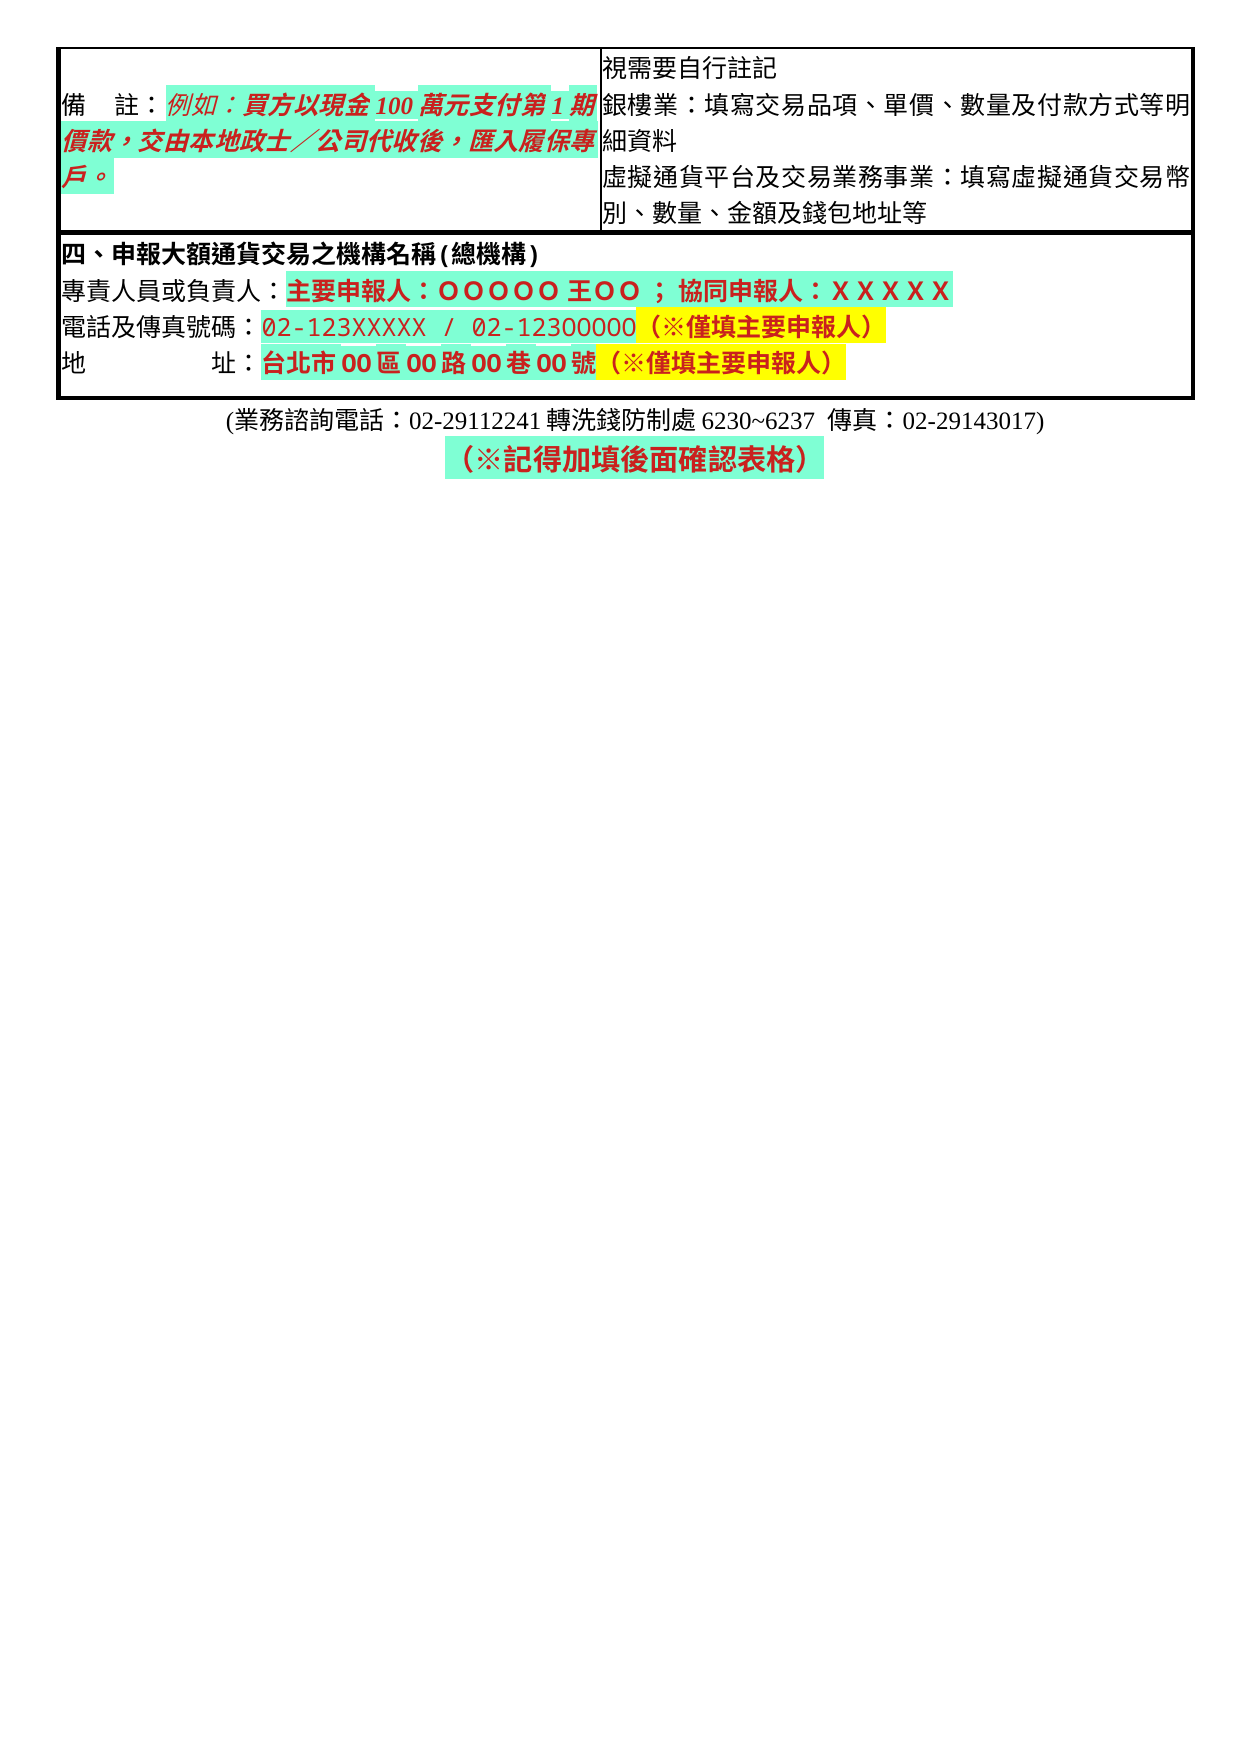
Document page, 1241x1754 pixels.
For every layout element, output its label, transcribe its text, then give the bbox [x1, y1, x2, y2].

text (業務諮詢電話：02-29112241轉洗錢防制處6230~6237 傳真：02-29143017) [77, 400, 1193, 436]
table_cell 四、申報大額通貨交易之機構名稱(總機構) 專責人員或負責人：主要申報人：ＯＯＯＯＯ 王ＯＯ ； 協同申報人：ＸＸＸＸＸ 電話及傳真號碼：02-123XXXXX / 02-123OOOOO（※僅填主要申報人） 地 址：台北市OO區OO路OO巷OO號（※僅填主要申報人） [61, 235, 1191, 396]
table_cell 視需要自行註記 銀樓業：填寫交易品項、單價、數量及付款方式等明細資料 虛擬通貨平台及交易業務事業：填寫虛擬通貨交易幣別、數量、金額及錢包地址等 [602, 49, 1191, 230]
table_cell 備 註：例如：買方以現金100萬元支付第1期價款，交由本地政士／公司代收後，匯入履保專戶。 [61, 49, 600, 230]
text （※記得加填後面確認表格） [77, 436, 1193, 479]
